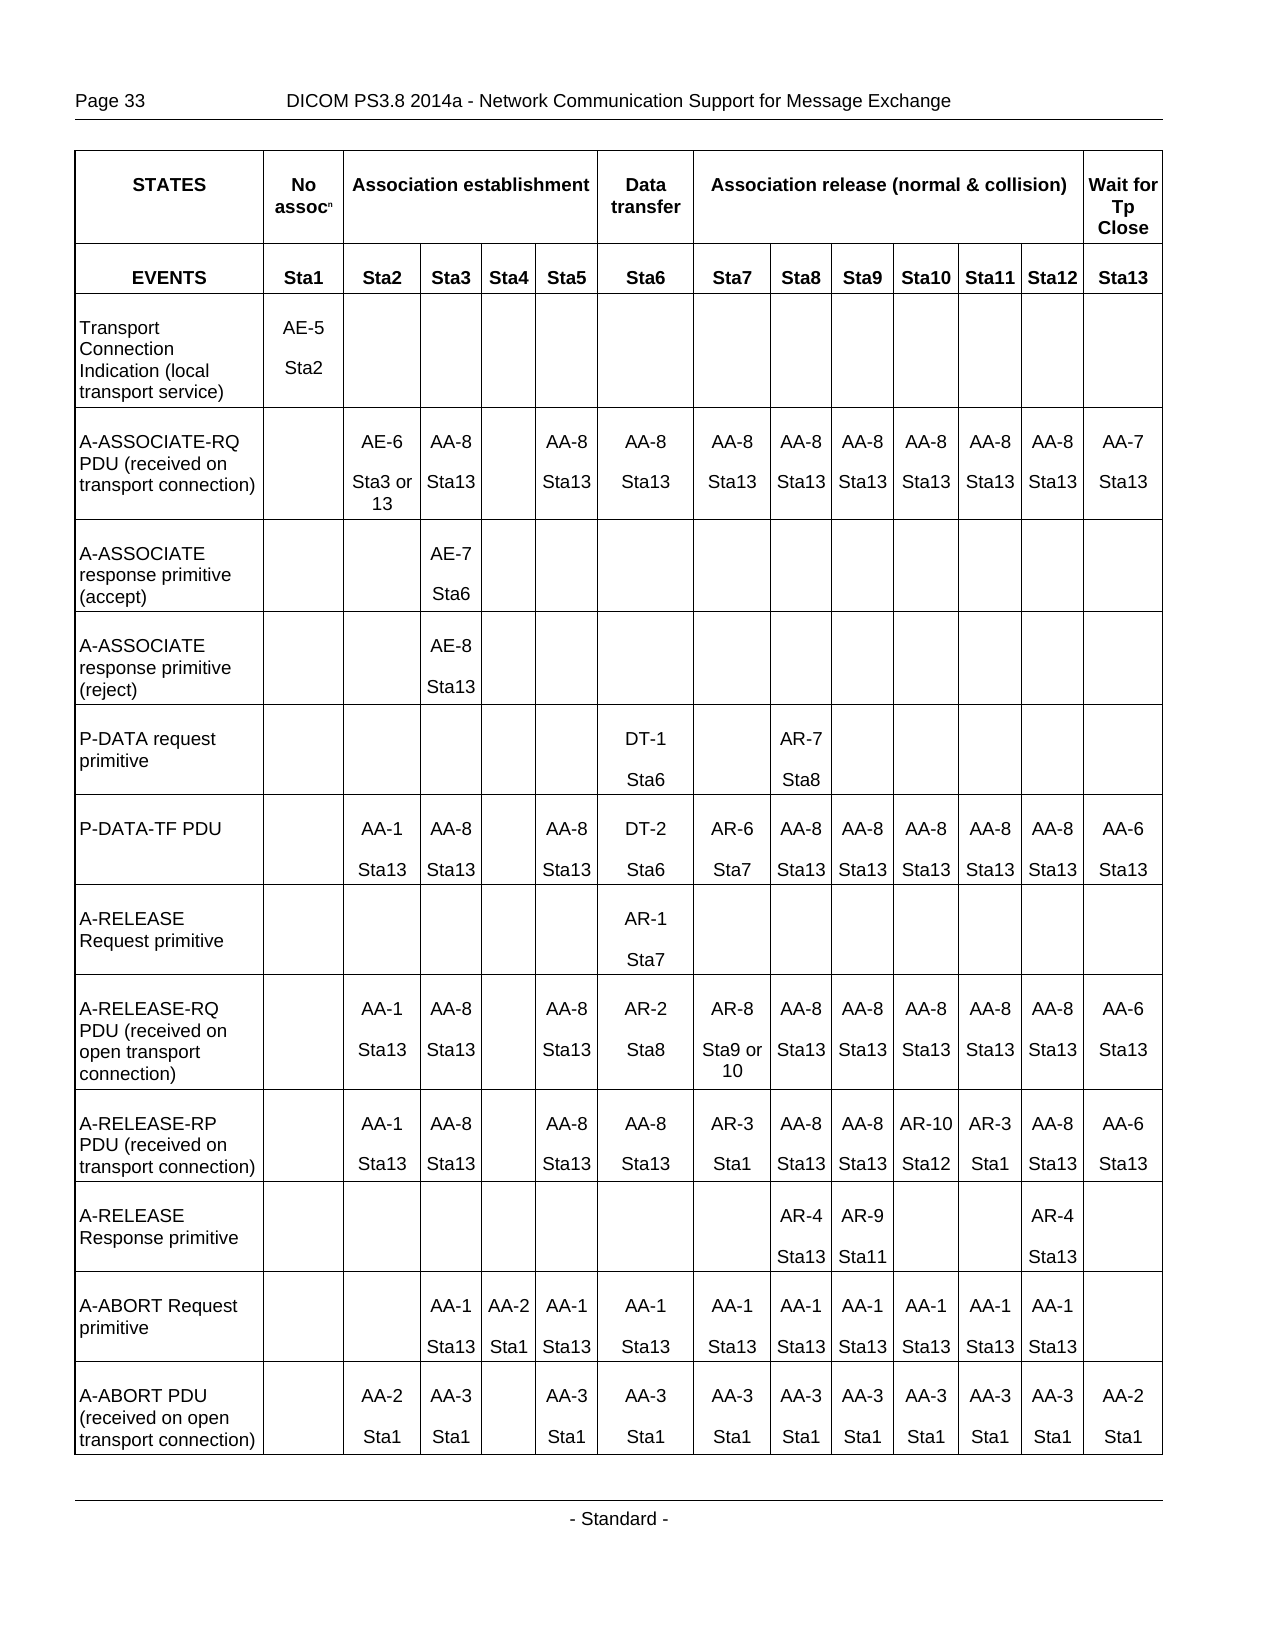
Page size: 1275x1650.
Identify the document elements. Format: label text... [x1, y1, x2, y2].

table_cell AA-8 Sta13 [832, 795, 893, 884]
table_cell AA-2 Sta1 [344, 1362, 420, 1454]
table_cell [344, 705, 420, 794]
table_cell [959, 705, 1021, 794]
table_cell Sta12 [1022, 244, 1083, 292]
table_cell AA-1 Sta13 [344, 975, 420, 1088]
table_cell [344, 1182, 420, 1271]
table_cell AA-8 Sta13 [832, 975, 893, 1088]
table_cell AA-1 Sta13 [1022, 1272, 1083, 1361]
table_cell [482, 1362, 535, 1454]
table_cell AA-8 Sta13 [771, 975, 831, 1088]
table_cell [264, 408, 343, 518]
table_cell [771, 885, 831, 974]
table_cell Sta1 [264, 244, 343, 292]
table_cell AA-8 Sta13 [894, 975, 958, 1088]
table_cell [771, 520, 831, 611]
table_cell A-RELEASE Response primitive [76, 1182, 263, 1271]
table_cell [832, 705, 893, 794]
table_cell AR-7 Sta8 [771, 705, 831, 794]
table_cell [598, 612, 693, 704]
table_cell AA-2 Sta1 [482, 1272, 535, 1361]
table_cell AA-3 Sta1 [694, 1362, 770, 1454]
table_cell AA-3 Sta1 [1022, 1362, 1083, 1454]
table_cell [598, 520, 693, 611]
table_cell [1022, 885, 1083, 974]
table_cell AA-8 Sta13 [771, 1090, 831, 1181]
table_cell [1084, 612, 1162, 704]
table_cell [536, 885, 597, 974]
table_cell [959, 294, 1021, 407]
table_header Wait for Tp Close [1084, 151, 1162, 243]
table_cell AA-8 Sta13 [959, 408, 1021, 518]
table_header STATES [76, 151, 263, 243]
table_cell [959, 885, 1021, 974]
table_cell [264, 1362, 343, 1454]
table_cell AA-3 Sta1 [536, 1362, 597, 1454]
table_cell A-ASSOCIATE-RQ PDU (received on transport connection) [76, 408, 263, 518]
table_cell [536, 520, 597, 611]
table_cell [832, 520, 893, 611]
table_cell [482, 975, 535, 1088]
table_cell AA-6 Sta13 [1084, 975, 1162, 1088]
table_cell AA-3 Sta1 [959, 1362, 1021, 1454]
table_cell AR-2 Sta8 [598, 975, 693, 1088]
table_cell AA-2 Sta1 [1084, 1362, 1162, 1454]
table_cell [1022, 520, 1083, 611]
table_cell AA-1 Sta13 [598, 1272, 693, 1361]
table_cell [482, 408, 535, 518]
table_cell [894, 612, 958, 704]
table_cell [264, 612, 343, 704]
table_cell P-DATA request primitive [76, 705, 263, 794]
table_cell [264, 1182, 343, 1271]
table_cell Sta7 [694, 244, 770, 292]
table_cell AE-7 Sta6 [421, 520, 481, 611]
table_cell A-ABORT Request primitive [76, 1272, 263, 1361]
table_cell [264, 975, 343, 1088]
table_cell [1084, 885, 1162, 974]
table_cell [482, 520, 535, 611]
table_cell AR-3 Sta1 [959, 1090, 1021, 1181]
table_cell [771, 294, 831, 407]
table_cell [482, 612, 535, 704]
table_cell AA-3 Sta1 [598, 1362, 693, 1454]
table_cell [1022, 294, 1083, 407]
table_cell AA-3 Sta1 [832, 1362, 893, 1454]
table_cell Sta4 [482, 244, 535, 292]
table_cell A-ASSOCIATE response primitive (accept) [76, 520, 263, 611]
table_header No assocn [264, 151, 343, 243]
table_cell [1084, 294, 1162, 407]
table_cell AA-8 Sta13 [421, 975, 481, 1088]
table_cell AA-8 Sta13 [1022, 975, 1083, 1088]
table_cell AA-8 Sta13 [1022, 1090, 1083, 1181]
table_cell [421, 705, 481, 794]
table_cell AR-10 Sta12 [894, 1090, 958, 1181]
table_cell A-ABORT PDU (received on open transport connection) [76, 1362, 263, 1454]
table_cell P-DATA-TF PDU [76, 795, 263, 884]
table_cell [694, 520, 770, 611]
table_cell [1084, 520, 1162, 611]
table_cell AA-8 Sta13 [832, 1090, 893, 1181]
table_cell AA-1 Sta13 [344, 1090, 420, 1181]
table_cell [598, 294, 693, 407]
table_cell [344, 885, 420, 974]
table_cell [598, 1182, 693, 1271]
table_cell [832, 885, 893, 974]
table_cell [694, 294, 770, 407]
table_cell Sta3 [421, 244, 481, 292]
table_cell [536, 705, 597, 794]
table_cell AE-6 Sta3 or 13 [344, 408, 420, 518]
table_cell [959, 612, 1021, 704]
table_cell AR-6 Sta7 [694, 795, 770, 884]
table_header Data transfer [598, 151, 693, 243]
table_cell Sta9 [832, 244, 893, 292]
table_cell Sta8 [771, 244, 831, 292]
table_cell [771, 612, 831, 704]
table_cell AR-9 Sta11 [832, 1182, 893, 1271]
table_cell Transport Connection Indication (local transport service) [76, 294, 263, 407]
table_cell AR-4 Sta13 [771, 1182, 831, 1271]
table_cell A-ASSOCIATE response primitive (reject) [76, 612, 263, 704]
table_cell [344, 294, 420, 407]
table_cell AA-1 Sta13 [959, 1272, 1021, 1361]
table_cell AE-5 Sta2 [264, 294, 343, 407]
table_cell A-RELEASE Request primitive [76, 885, 263, 974]
table_cell [536, 1182, 597, 1271]
table_cell AA-8 Sta13 [421, 408, 481, 518]
table_cell [832, 294, 893, 407]
table_cell [482, 705, 535, 794]
table_cell [264, 795, 343, 884]
table_cell AA-8 Sta13 [771, 408, 831, 518]
table_cell AR-4 Sta13 [1022, 1182, 1083, 1271]
table_cell [694, 1182, 770, 1271]
table_cell AA-1 Sta13 [894, 1272, 958, 1361]
table_cell AA-1 Sta13 [536, 1272, 597, 1361]
table_cell [1084, 1182, 1162, 1271]
table_cell A-RELEASE-RP PDU (received on transport connection) [76, 1090, 263, 1181]
table_cell AA-1 Sta13 [832, 1272, 893, 1361]
table_cell [264, 885, 343, 974]
table_cell AR-3 Sta1 [694, 1090, 770, 1181]
table_cell AA-3 Sta1 [421, 1362, 481, 1454]
table_cell AE-8 Sta13 [421, 612, 481, 704]
table_cell [344, 520, 420, 611]
table_cell AA-8 Sta13 [536, 1090, 597, 1181]
table_cell AA-6 Sta13 [1084, 795, 1162, 884]
table_cell [482, 885, 535, 974]
table_cell [536, 294, 597, 407]
table_cell [1022, 612, 1083, 704]
table_cell [421, 885, 481, 974]
table_cell AA-8 Sta13 [598, 1090, 693, 1181]
table_cell DT-1 Sta6 [598, 705, 693, 794]
table_cell [894, 1182, 958, 1271]
table_cell [1084, 705, 1162, 794]
table_header Association establishment [344, 151, 597, 243]
table_cell AA-8 Sta13 [1022, 795, 1083, 884]
table_cell AA-8 Sta13 [959, 795, 1021, 884]
table_cell AA-1 Sta13 [771, 1272, 831, 1361]
table_cell [482, 294, 535, 407]
table_cell Sta6 [598, 244, 693, 292]
table_cell [1084, 1272, 1162, 1361]
table_cell AA-7 Sta13 [1084, 408, 1162, 518]
table_cell AA-3 Sta1 [771, 1362, 831, 1454]
table_cell [832, 612, 893, 704]
table_cell Sta13 [1084, 244, 1162, 292]
table_cell AA-8 Sta13 [536, 408, 597, 518]
table_cell AA-6 Sta13 [1084, 1090, 1162, 1181]
table_cell AA-1 Sta13 [344, 795, 420, 884]
table_cell DT-2 Sta6 [598, 795, 693, 884]
table_cell [482, 1182, 535, 1271]
table_cell AA-8 Sta13 [421, 1090, 481, 1181]
table_cell [894, 885, 958, 974]
table_cell AA-8 Sta13 [421, 795, 481, 884]
table_cell [894, 705, 958, 794]
table_cell [694, 705, 770, 794]
table_cell [264, 520, 343, 611]
table_cell A-RELEASE-RQ PDU (received on open transport connection) [76, 975, 263, 1088]
table_cell AA-8 Sta13 [536, 975, 597, 1088]
table_cell [959, 520, 1021, 611]
table_cell [1022, 705, 1083, 794]
table_cell EVENTS [76, 244, 263, 292]
table_cell [264, 1090, 343, 1181]
table_cell AA-8 Sta13 [694, 408, 770, 518]
table_cell Sta11 [959, 244, 1021, 292]
table_cell AA-8 Sta13 [1022, 408, 1083, 518]
table_cell AA-8 Sta13 [771, 795, 831, 884]
table_cell AA-8 Sta13 [894, 795, 958, 884]
table_cell [264, 1272, 343, 1361]
table_cell AA-8 Sta13 [536, 795, 597, 884]
table_cell [694, 885, 770, 974]
table_cell AA-8 Sta13 [598, 408, 693, 518]
table_cell [694, 612, 770, 704]
table_header Association release (normal & collision) [694, 151, 1083, 243]
table_cell [894, 520, 958, 611]
table_cell Sta2 [344, 244, 420, 292]
table_cell AR-8 Sta9 or 10 [694, 975, 770, 1088]
table_cell [344, 612, 420, 704]
table_cell AA-8 Sta13 [959, 975, 1021, 1088]
table_cell [959, 1182, 1021, 1271]
table_cell [344, 1272, 420, 1361]
table_cell Sta10 [894, 244, 958, 292]
table_cell [536, 612, 597, 704]
table_cell AA-8 Sta13 [894, 408, 958, 518]
table_cell [482, 795, 535, 884]
table_cell AA-1 Sta13 [421, 1272, 481, 1361]
table_cell [894, 294, 958, 407]
table_cell [264, 705, 343, 794]
table_cell [421, 1182, 481, 1271]
table_cell [482, 1090, 535, 1181]
table_cell AR-1 Sta7 [598, 885, 693, 974]
table_cell AA-8 Sta13 [832, 408, 893, 518]
table_cell Sta5 [536, 244, 597, 292]
table_cell [421, 294, 481, 407]
table_cell AA-3 Sta1 [894, 1362, 958, 1454]
table_cell AA-1 Sta13 [694, 1272, 770, 1361]
